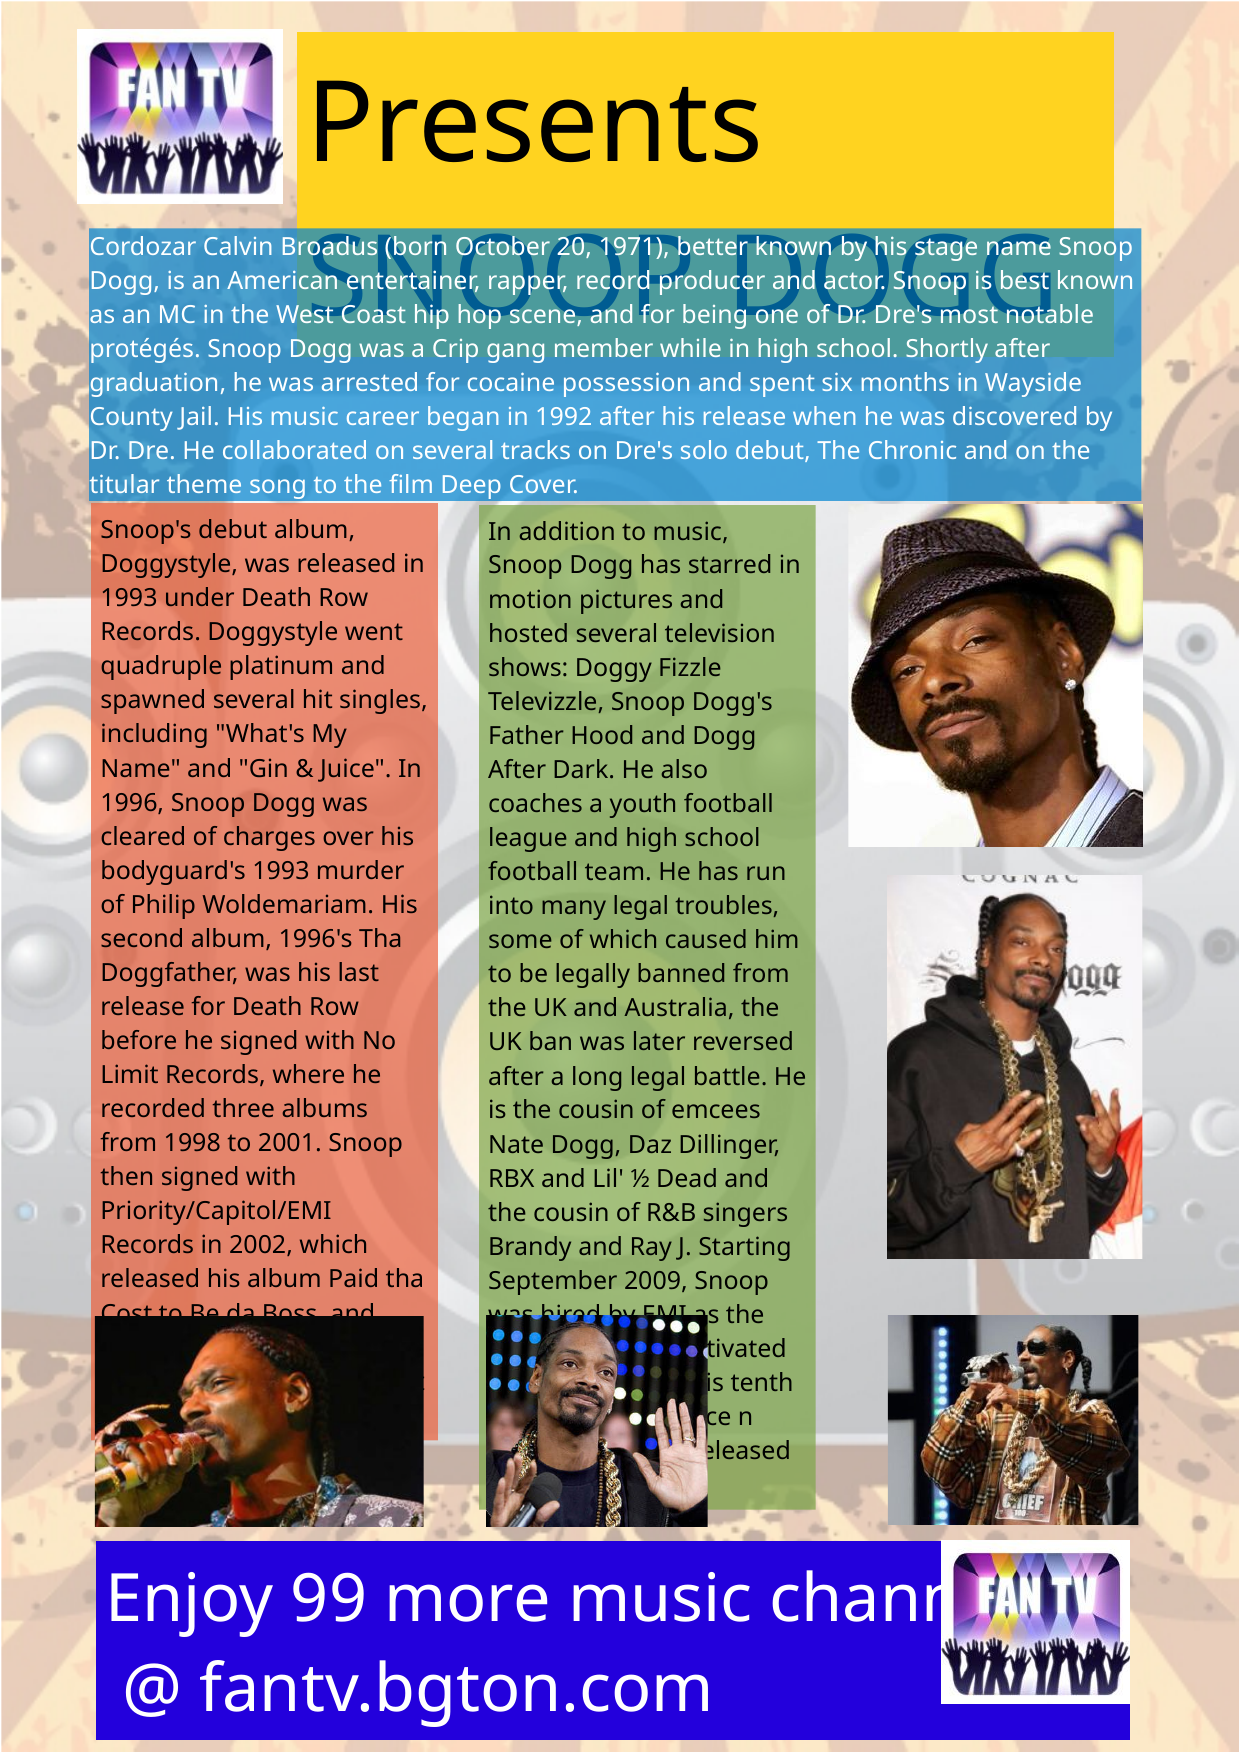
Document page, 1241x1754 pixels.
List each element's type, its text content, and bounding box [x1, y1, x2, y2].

text Cordozar Calvin Broadus (born October 20, 1971), better known by his stage name Snoop Dogg, is an American entertainer, rapper, record producer and actor. Snoop is best known as an MC in the West Coast hip hop scene, and for being one of Dr. Dre's most notable protégés. Snoop Dogg was a Crip gang member while in high school. Shortly after graduation, he was arrested for cocaine possession and spent six months in Wayside County Jail. His music career began in 1992 after his release when he was discovered by Dr. Dre. He collaborated on several tracks on Dre's solo debut, The Chronic and on the titular theme song to the film Deep Cover. [89, 228, 1141, 501]
picture [1, 1, 1239, 1752]
text In addition to music, Snoop Dogg has starred in motion pictures and hosted several television shows: Doggy Fizzle Televizzle, Snoop Dogg's Father Hood and Dogg After Dark. He also coaches a youth football league and high school football team. He has run into many legal troubles, some of which caused him to be legally banned from the UK and Australia, the UK ban was later reversed after a long legal battle. He is the cousin of emcees Nate Dogg, Daz Dillinger, RBX and Lil' ½ Dead and the cousin of R&B singers Brandy and Ray J. Starting September 2009, Snoop was hired by EMI as the chairman of a reactivated Priority Records. His tenth studio album, Malice n Wonderland was released December 8, 2009. [488, 513, 807, 1501]
text Presents SNOOP DOGG [306, 41, 1105, 228]
text Snoop's debut album, Doggystyle, was released in 1993 under Death Row Records. Doggystyle went quadruple platinum and spawned several hit singles, including "What's My Name" and "Gin & Juice". In 1996, Snoop Dogg was cleared of charges over his bodyguard's 1993 murder of Philip Woldemariam. His second album, 1996's Tha Doggfather, was his last release for Death Row before he signed with No Limit Records, where he recorded three albums from 1998 to 2001. Snoop then signed with Priority/Capitol/EMI Records in 2002, which released his album Paid tha Cost to Be da Boss, and then he signed with Geffen Records in 2004 for his next three albums. [100, 512, 429, 1431]
text Enjoy 99 more music channels @ fantv.bgton.com [105, 1550, 1121, 1731]
